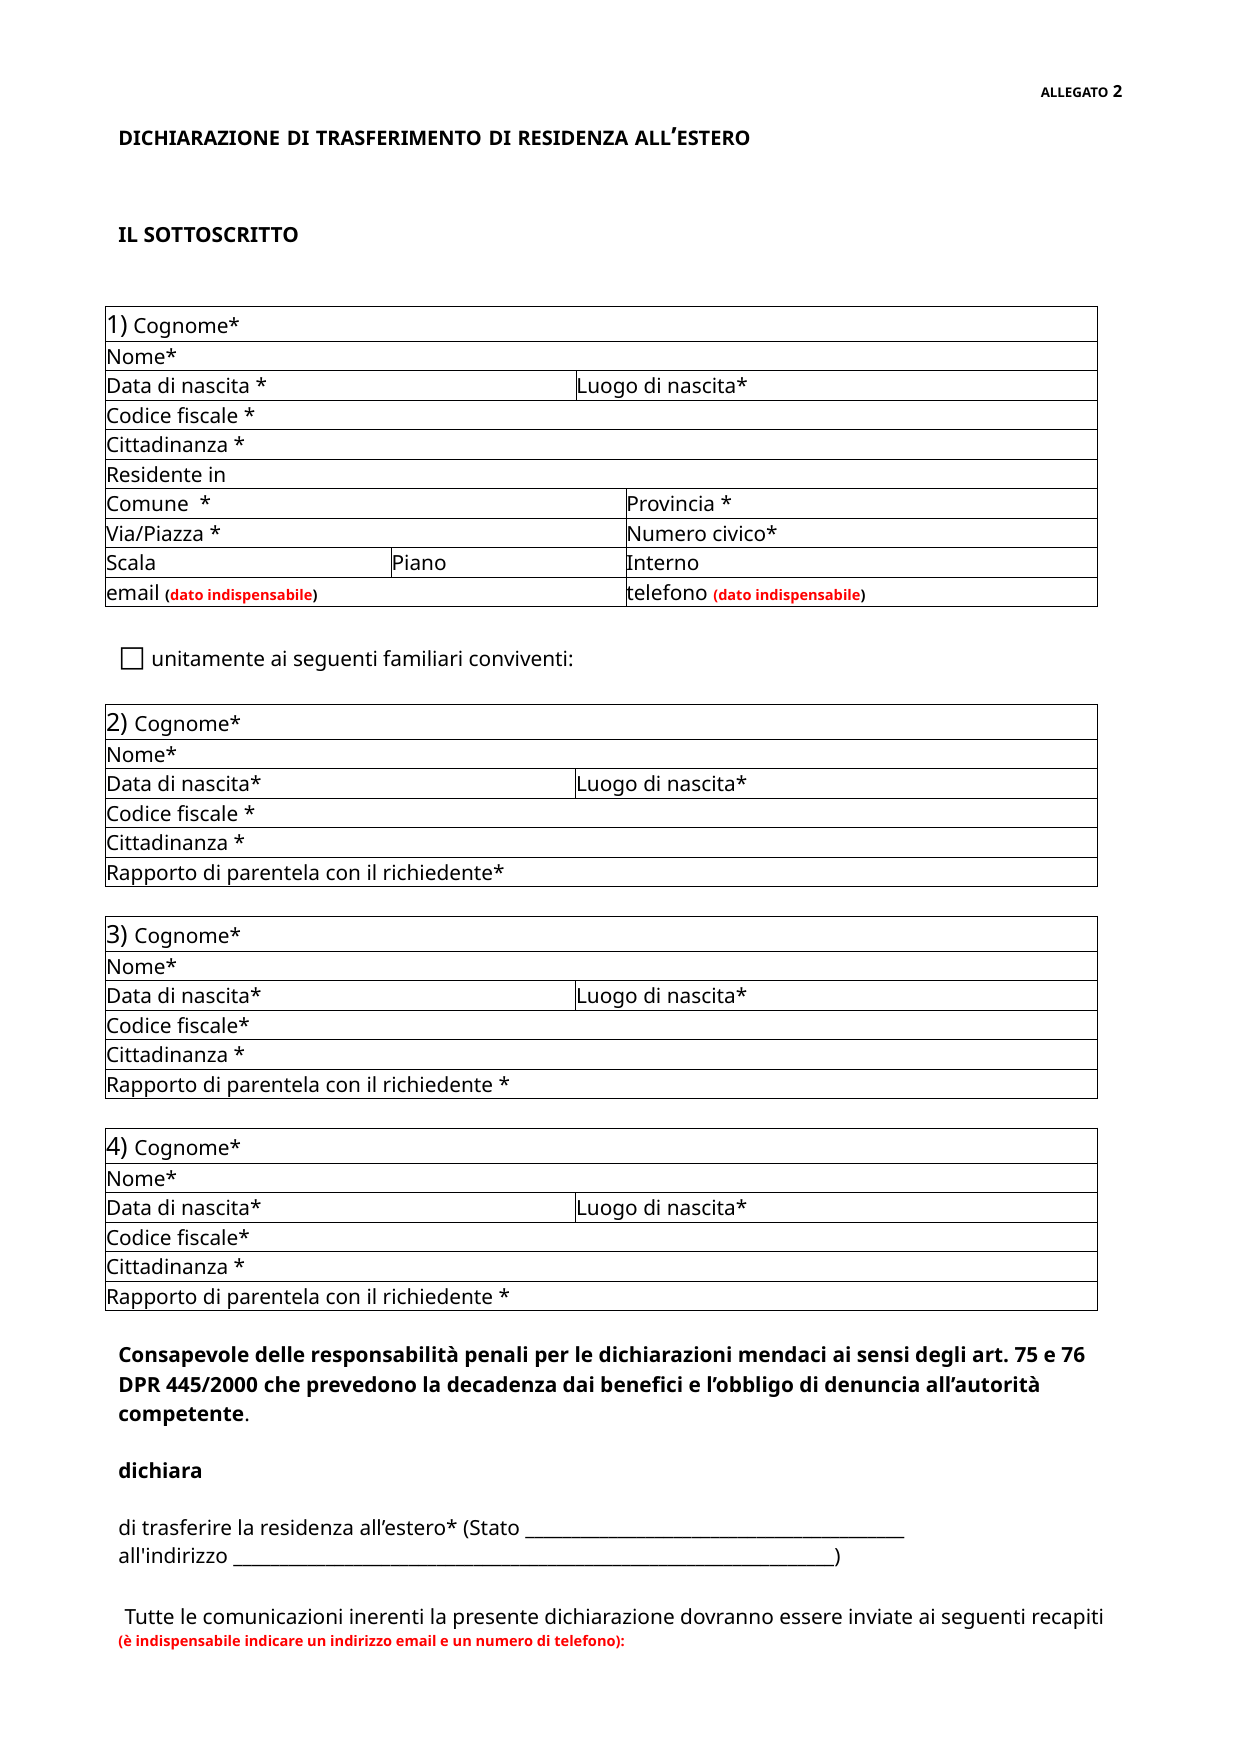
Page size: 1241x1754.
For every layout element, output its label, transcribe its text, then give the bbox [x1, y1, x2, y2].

text all'indirizzo _________________________________________________________________) [118, 1542, 1122, 1570]
text di trasferire la residenza all’estero* (Stato _________________________________________ [118, 1513, 1122, 1542]
table_cell Luogo di nascita* [576, 981, 1097, 1010]
text IL SOTTOSCRITTO [118, 220, 1122, 249]
table_header 1) Cognome* [106, 307, 1097, 341]
table_header 3) Cognome* [106, 917, 1097, 951]
table_cell Cittadinanza * [106, 430, 1097, 459]
table_cell Piano [392, 548, 626, 577]
table_cell Cittadinanza * [106, 1252, 1097, 1281]
table_cell Provincia * [627, 489, 1097, 518]
table_cell Rapporto di parentela con il richiedente* [106, 858, 1097, 886]
table_cell Rapporto di parentela con il richiedente * [106, 1282, 1097, 1310]
table_cell Residente in [106, 460, 1097, 488]
table_cell Nome* [106, 740, 1097, 768]
table_cell Luogo di nascita* [577, 371, 1097, 400]
table_header 2) Cognome* [106, 705, 1097, 739]
table_cell Numero civico* [627, 519, 1097, 547]
table_cell Luogo di nascita* [576, 1193, 1097, 1222]
table_cell Comune * [106, 489, 626, 518]
table_cell Nome* [106, 1164, 1097, 1192]
table_cell Nome* [106, 342, 1097, 370]
table_cell Codice fiscale* [106, 1011, 1097, 1039]
table_cell Cittadinanza * [106, 1040, 1097, 1069]
table_cell Codice fiscale * [106, 799, 1097, 827]
table_cell Luogo di nascita* [576, 769, 1097, 798]
text dichiara [118, 1456, 1122, 1485]
text dichiarazione di trasferimento di residenza all’estero [118, 118, 1122, 152]
table_cell Codice fiscale* [106, 1223, 1097, 1251]
text □ unitamente ai seguenti familiari conviventi: [118, 636, 1122, 675]
table_cell Cittadinanza * [106, 828, 1097, 857]
text Tutte le comunicazioni inerenti la presente dichiarazione dovranno essere inviate ai seguenti recapiti (è indispensabile indicare un indirizzo email e un numero di telefono): [118, 1601, 1122, 1651]
table_cell Scala [106, 548, 391, 577]
table_cell Data di nascita* [106, 769, 575, 798]
table_cell Data di nascita* [106, 1193, 575, 1222]
table_cell Via/Piazza * [106, 519, 626, 547]
table_cell Data di nascita* [106, 981, 575, 1010]
table_cell telefono (dato indispensabile) [627, 578, 1097, 606]
table_cell Data di nascita * [106, 371, 576, 400]
table_cell Rapporto di parentela con il richiedente * [106, 1070, 1097, 1098]
table_cell Nome* [106, 952, 1097, 980]
table_cell Codice fiscale * [106, 401, 1097, 429]
table_cell Interno [627, 548, 1097, 577]
table_cell email (dato indispensabile) [106, 578, 626, 606]
table_header 4) Cognome* [106, 1129, 1097, 1163]
text Consapevole delle responsabilità penali per le dichiarazioni mendaci ai sensi degli art. 75 e 76 DPR 445/2000 che prevedono la decadenza dai benefici e l’obbligo di denuncia all’autorità competente. [118, 1340, 1122, 1428]
